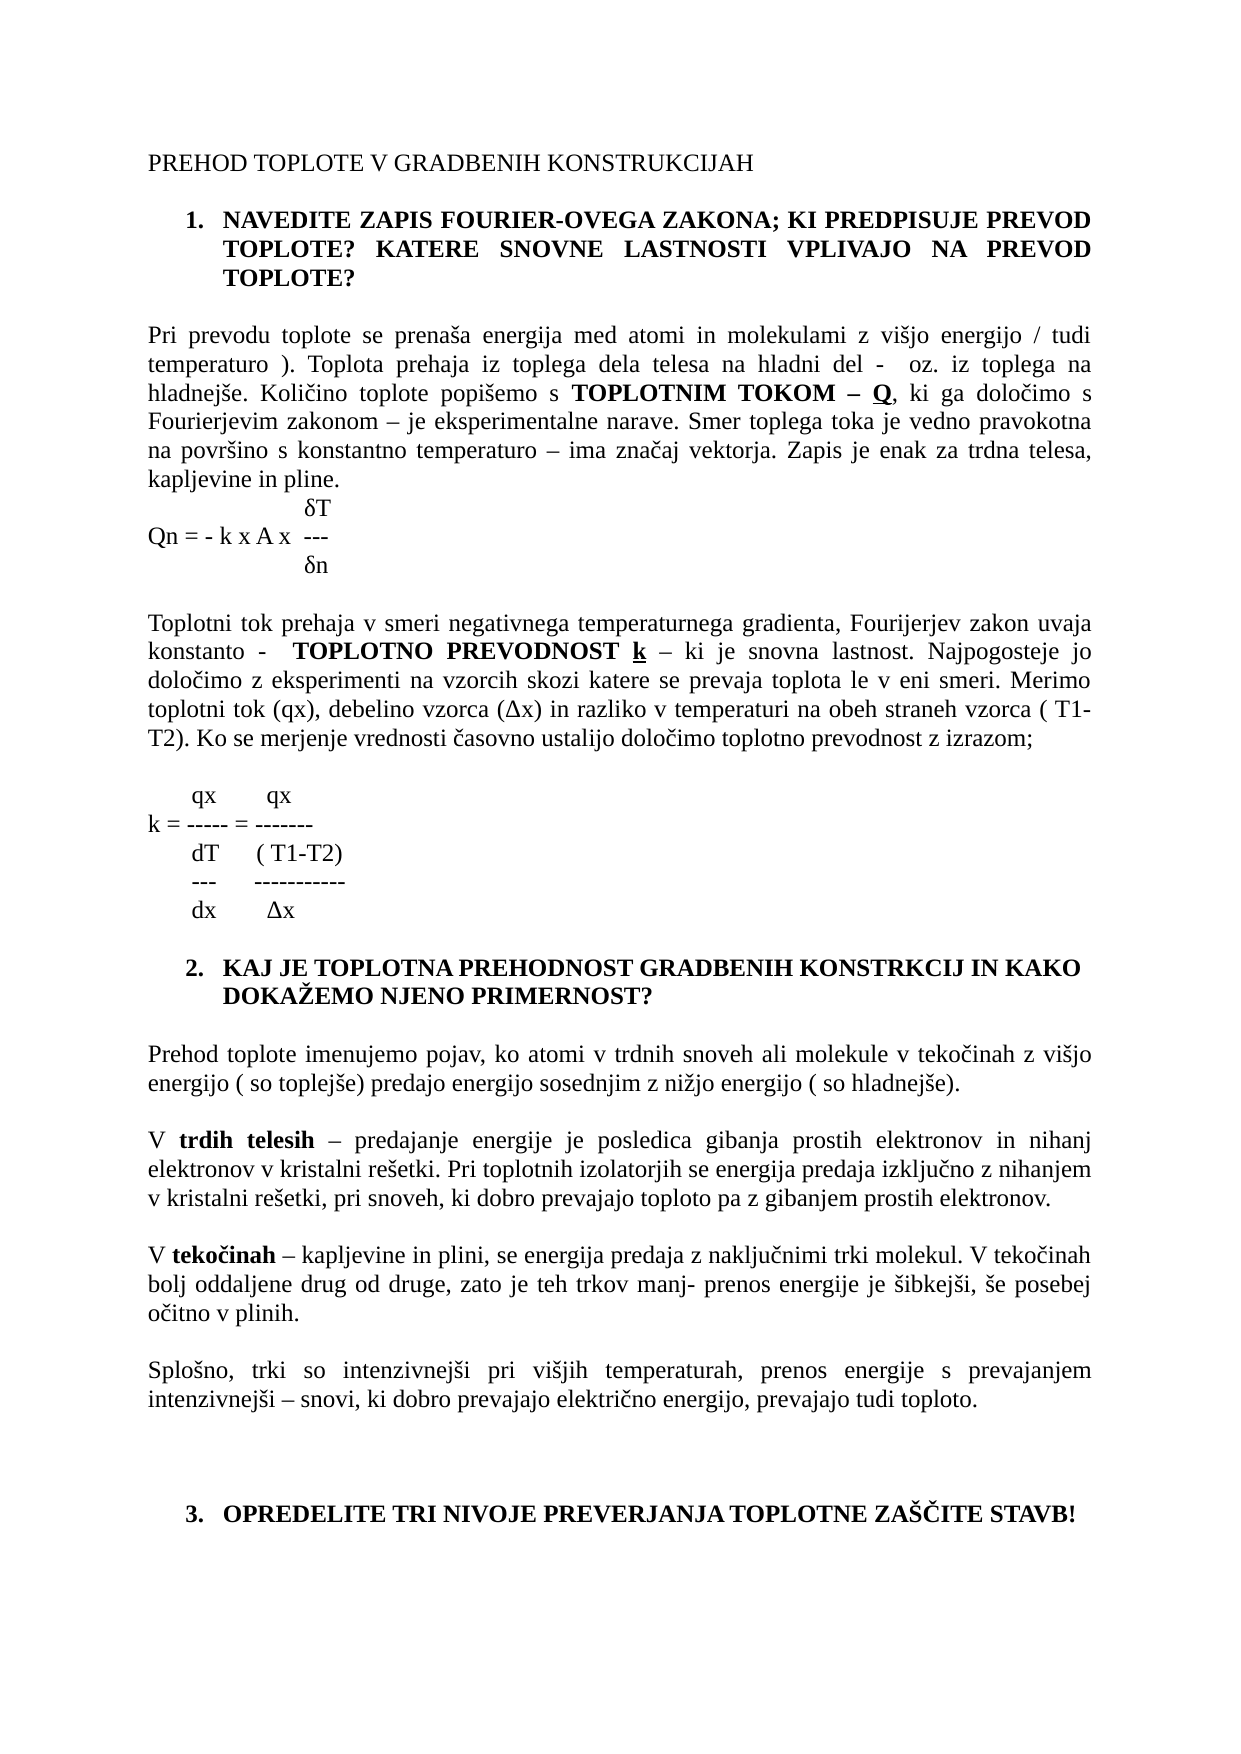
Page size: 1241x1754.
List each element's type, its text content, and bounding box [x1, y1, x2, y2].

text Splošno, trki so intenzivnejši pri višjih temperaturah, prenos energije s prevajanjem intenzivnejši – snovi, ki dobro prevajajo električno energijo, prevajajo tudi toploto. [148, 1355, 1093, 1413]
text --- ----------- [148, 866, 1093, 895]
text Qn = - k x A x --- [148, 521, 1093, 550]
text PREHOD TOPLOTE V GRADBENIH KONSTRUKCIJAH [148, 148, 1093, 176]
list OPREDELITE TRI NIVOJE PREVERJANJA TOPLOTNE ZAŠČITE STAVB! [185, 1499, 1093, 1528]
text V tekočinah – kapljevine in plini, se energija predaja z naključnimi trki molekul. V tekočinah bolj oddaljene drug od druge, zato je teh trkov manj- prenos energije je šibkejši, še posebej očitno v plinih. [148, 1240, 1093, 1326]
text Toplotni tok prehaja v smeri negativnega temperaturnega gradienta, Fourijerjev zakon uvaja konstanto - TOPLOTNO PREVODNOST k – ki je snovna lastnost. Najpogosteje jo določimo z eksperimenti na vzorcih skozi katere se prevaja toplota le v eni smeri. Merimo toplotni tok (qx), debelino vzorca (Δx) in razliko v temperaturi na obeh straneh vzorca ( T1-T2). Ko se merjenje vrednosti časovno ustalijo določimo toplotno prevodnost z izrazom; [148, 608, 1093, 751]
list NAVEDITE ZAPIS FOURIER-OVEGA ZAKONA; KI PREDPISUJE PREVOD TOPLOTE? KATERE SNOVNE LASTNOSTI VPLIVAJO NA PREVOD TOPLOTE? [185, 205, 1093, 291]
text k = ----- = ------- [148, 809, 1093, 838]
text V trdih telesih – predajanje energije je posledica gibanja prostih elektronov in nihanj elektronov v kristalni rešetki. Pri toplotnih izolatorjih se energija predaja izključno z nihanjem v kristalni rešetki, pri snoveh, ki dobro prevajajo toploto pa z gibanjem prostih elektronov. [148, 1125, 1093, 1211]
text dT ( T1-T2) [148, 838, 1093, 866]
text δn [148, 550, 1093, 579]
text dx Δx [148, 895, 1093, 924]
text Prehod toplote imenujemo pojav, ko atomi v trdnih snoveh ali molekule v tekočinah z višjo energijo ( so toplejše) predajo energijo sosednjim z nižjo energijo ( so hladnejše). [148, 1039, 1093, 1096]
text Pri prevodu toplote se prenaša energija med atomi in molekulami z višjo energijo / tudi temperaturo ). Toplota prehaja iz toplega dela telesa na hladni del - oz. iz toplega na hladnejše. Količino toplote popišemo s TOPLOTNIM TOKOM – Q, ki ga določimo s Fourierjevim zakonom – je eksperimentalne narave. Smer toplega toka je vedno pravokotna na površino s konstantno temperaturo – ima značaj vektorja. Zapis je enak za trdna telesa, kapljevine in pline. [148, 320, 1093, 493]
text δT [148, 493, 1093, 521]
text qx qx [148, 780, 1093, 809]
list KAJ JE TOPLOTNA PREHODNOST GRADBENIH KONSTRKCIJ IN KAKO DOKAŽEMO NJENO PRIMERNOST? [185, 953, 1093, 1010]
